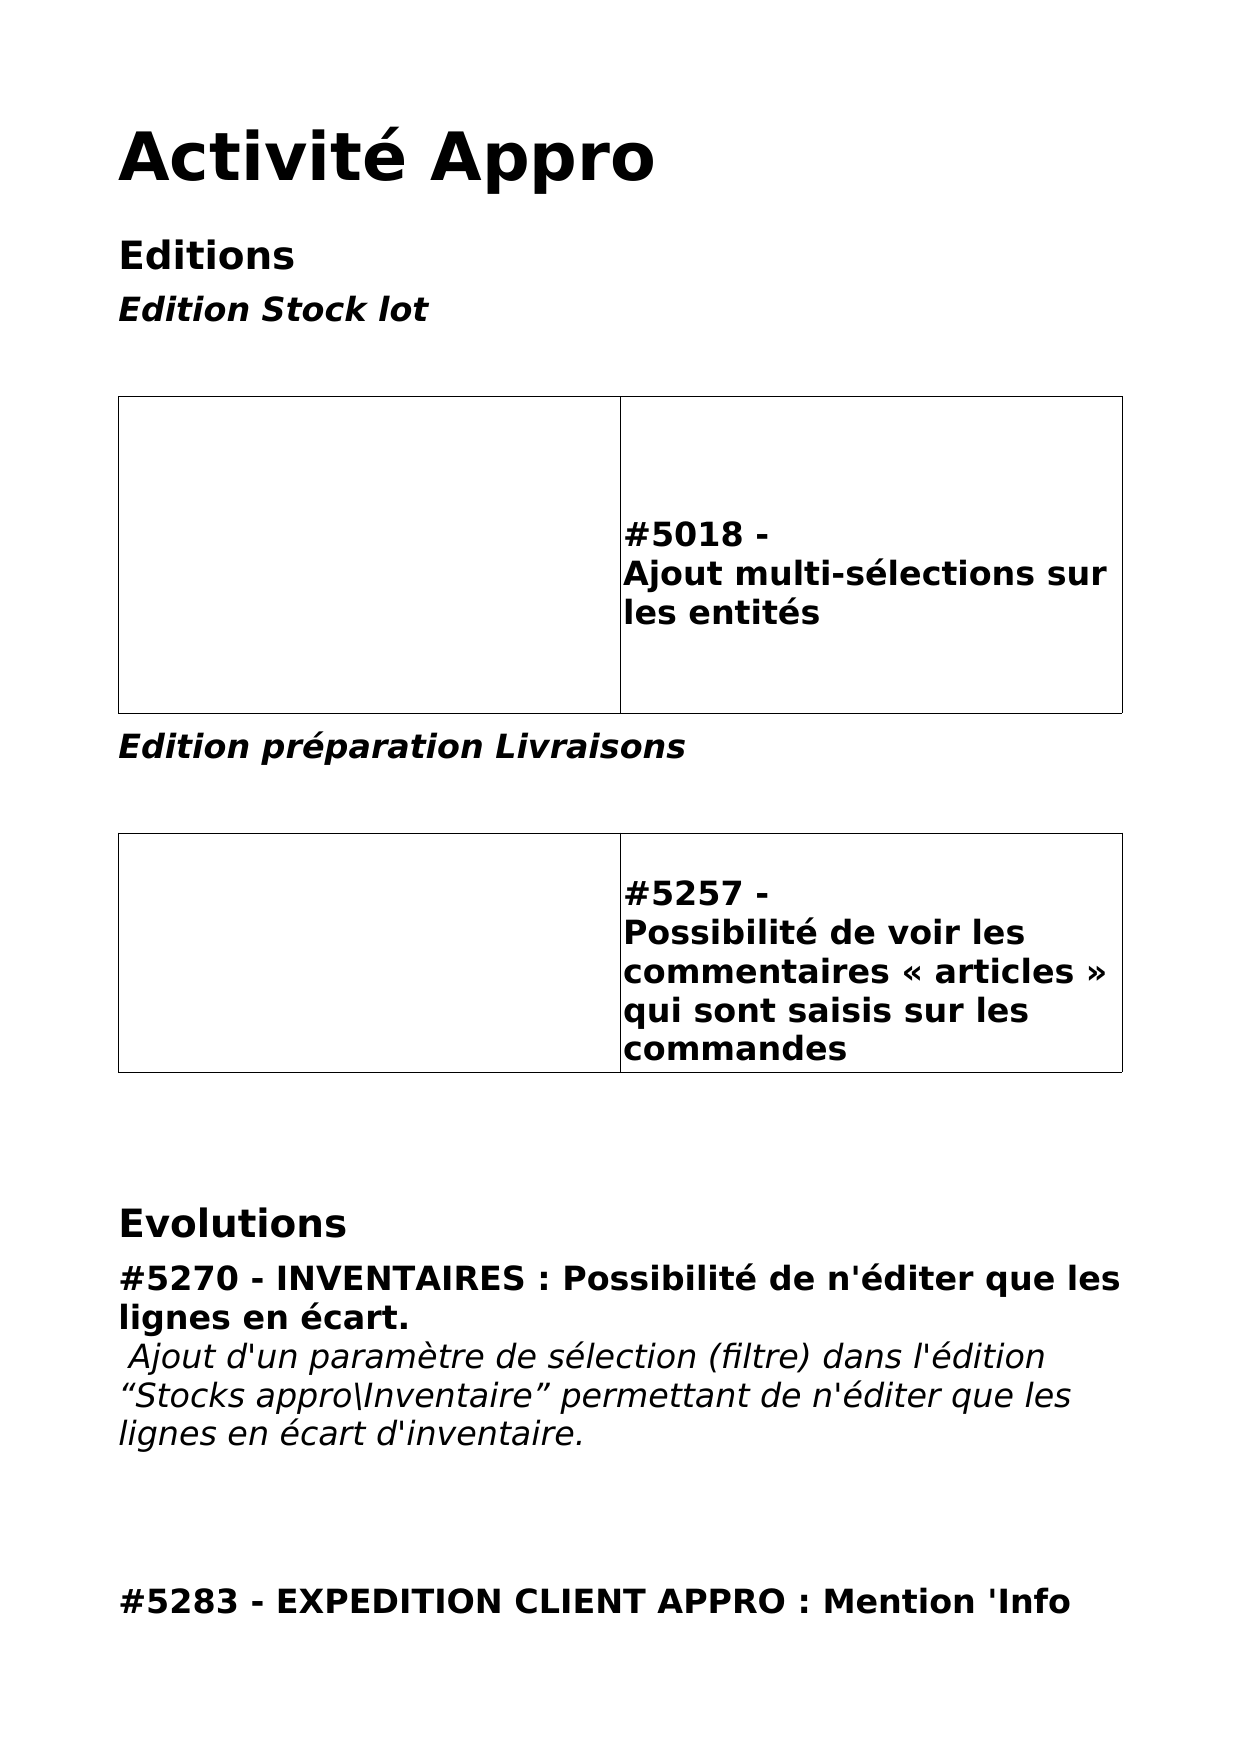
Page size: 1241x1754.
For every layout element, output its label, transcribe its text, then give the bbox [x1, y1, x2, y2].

text Edition Stock lot [118, 291, 1122, 369]
subtitle Editions [118, 233, 1122, 278]
text Edition préparation Livraisons [118, 728, 1122, 805]
subtitle Evolutions [118, 1202, 1122, 1247]
subtitle Activité Appro [118, 118, 1122, 196]
text #5283 - EXPEDITION CLIENT APPRO : Mention 'Info [118, 1583, 1122, 1622]
table_header [119, 397, 620, 713]
table_header #5257 - Possibilité de voir les commentaires « articles » qui sont saisis sur les commandes [621, 834, 1122, 1072]
table_header #5018 - Ajout multi-sélections sur les entités [621, 397, 1122, 713]
text #5270 - INVENTAIRES : Possibilité de n'éditer que les lignes en écart. Ajout d'un paramètre de sélection (filtre) dans l'édition “Stocks appro\Inventaire” permettant de n'éditer que les lignes en écart d'inventaire. [118, 1259, 1122, 1570]
table_header [119, 834, 620, 1072]
